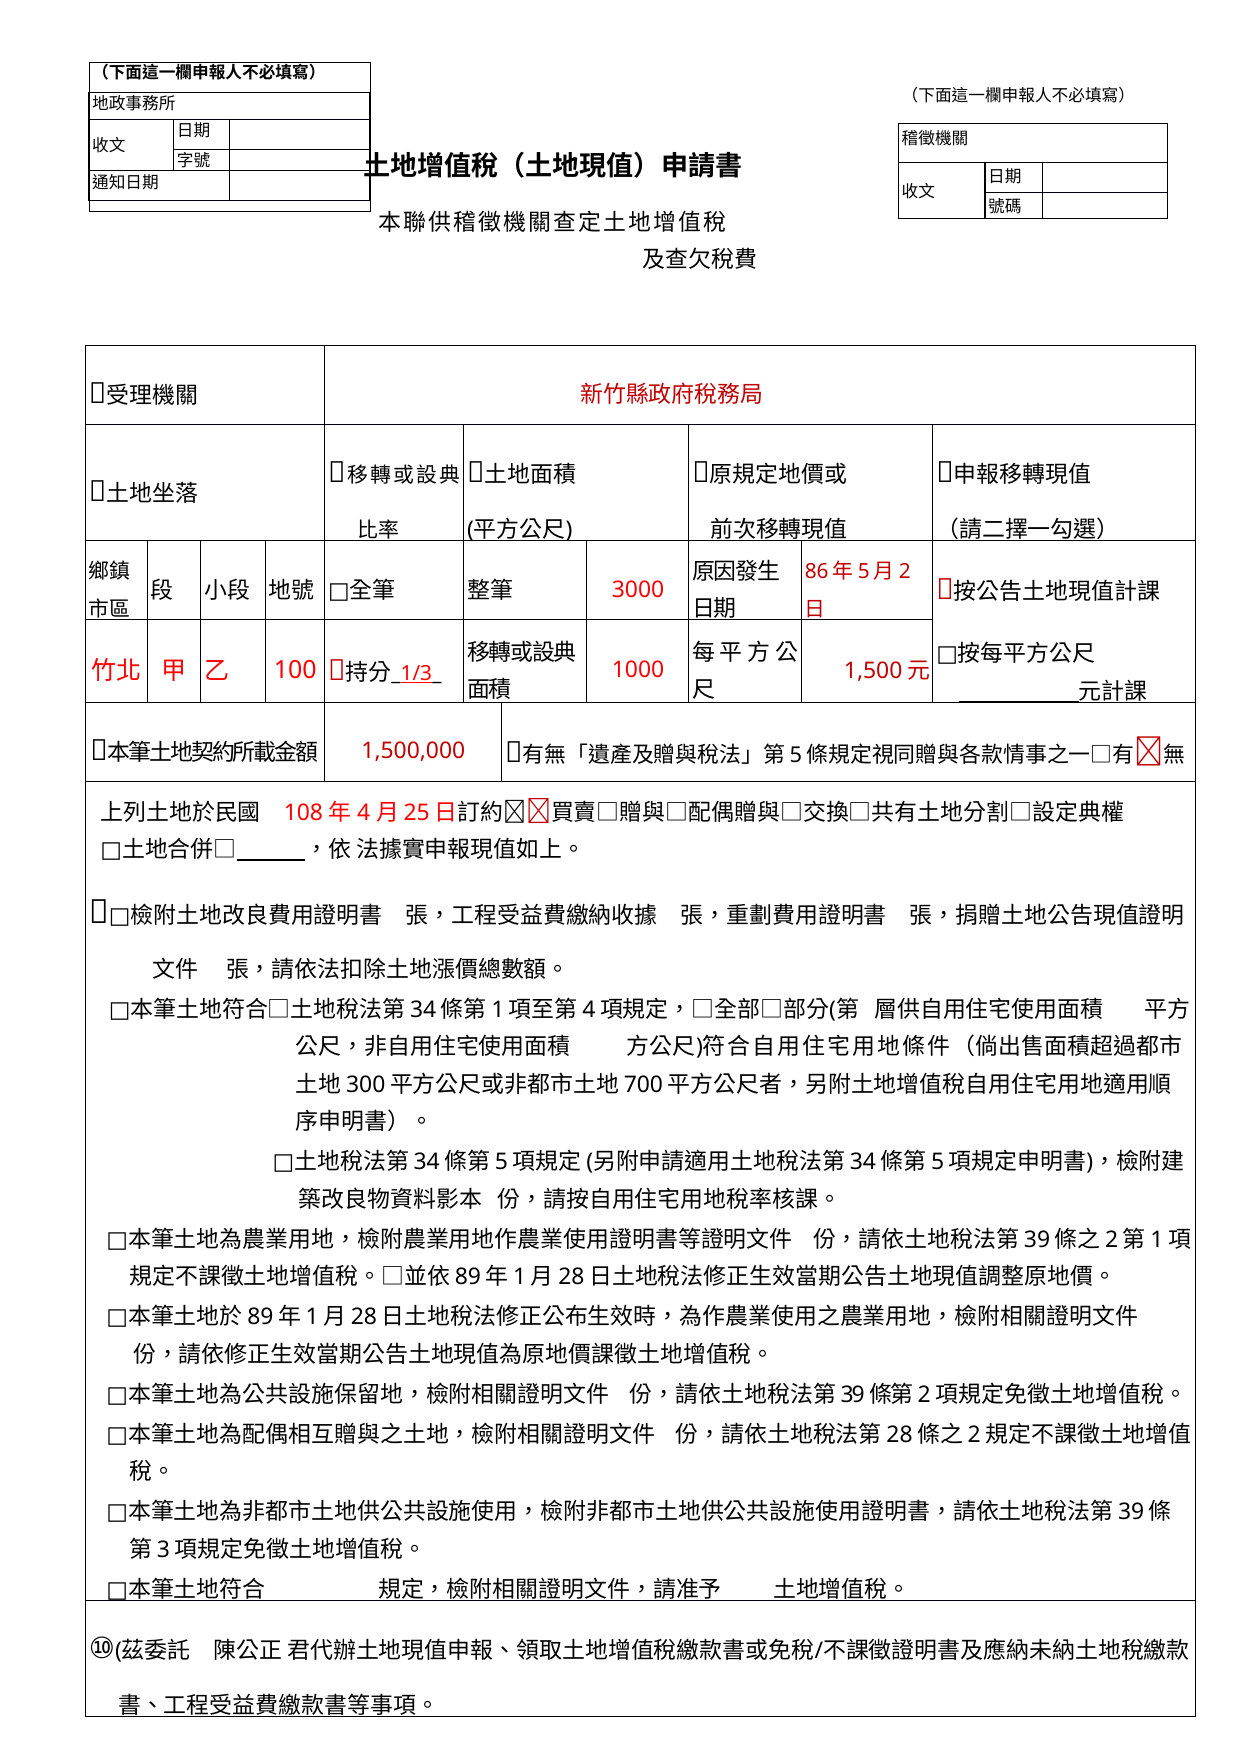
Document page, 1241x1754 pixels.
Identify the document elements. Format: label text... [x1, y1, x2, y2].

table_cell 整筆 [464, 541, 586, 619]
table_cell 土地面積 (平方公尺) [464, 425, 688, 540]
table_cell 每平方公尺 [689, 620, 801, 702]
table_cell 稽徵機關 [899, 124, 1167, 162]
table_cell 段 [148, 541, 200, 619]
table_header （下面這一欄申報人不必填寫） [899, 81, 1167, 123]
table_cell ⑩(茲委託 陳公正 君代辦土地現值申報、領取土地增值稅繳款書或免稅/不課徵證明書及應納未納土地稅繳款書、工程受益費繳款書等事項。 [86, 1601, 1195, 1716]
text 土地增值稅（土地現值）申請書 [371, 120, 899, 195]
table_cell 小段 [201, 541, 265, 619]
table_cell 1000 [587, 620, 688, 702]
table_cell 收文 [90, 120, 173, 170]
table_cell 100 [266, 620, 324, 702]
text 本聯供稽徵機關查定土地增值稅 [89, 195, 1152, 232]
table_cell 字號 [174, 150, 229, 170]
table_cell 上列土地於民國 108 年 4 月25日訂約買賣□贈與□配偶贈與□交換□共有土地分割□設定典權 □土地合併□ ，依 法據實申報現值如上。 □檢附土地改良費用證明書 張，工程受益費繳納收據 張，重劃費用證明書 張，捐贈土地公告現值證明文件 張，請依法扣除土地漲價總數額。 □本筆土地符合□土地稅法第34條第1項至第4項規定，□全部□部分(第 層供自用住宅使用面積 平方公尺，非自用住宅使用面積 方公尺)符合自用住宅用地條件（倘出售面積超過都市土地300平方公尺或非都市土地700平方公尺者，另附土地增值稅自用住宅用地適用順序申明書）。 □土地稅法第34條第5項規定 (另附申請適用土地稅法第34條第5項規定申明書)，檢附建築改良物資料影本 份，請按自用住宅用地稅率核課。 □本筆土地為農業用地，檢附農業用地作農業使用證明書等證明文件 份，請依土地稅法第39條之2第1項規定不課徵土地增值稅。□並依89年1月28日土地稅法修正生效當期公告土地現值調整原地價。 □本筆土地於89年1月28日土地稅法修正公布生效時，為作農業使用之農業用地，檢附相關證明文件 份，請依修正生效當期公告土地現值為原地價課徵土地增值稅。 □本筆土地為公共設施保留地，檢附相關證明文件 份，請依土地稅法第39條第2項規定免徵土地增值稅。 □本筆土地為配偶相互贈與之土地，檢附相關證明文件 份，請依土地稅法第28條之2規定不課徵土地增值稅。 □本筆土地為非都市土地供公共設施使用，檢附非都市土地供公共設施使用證明書，請依土地稅法第39條第3項規定免徵土地增值稅。 □本筆土地符合 規定，檢附相關證明文件，請准予 土地增值稅。 [86, 782, 1195, 1600]
table_cell 原規定地價或 前次移轉現值 [689, 425, 932, 540]
table_cell 1,500,000 [325, 703, 501, 781]
table_cell 申報移轉現值 （請二擇一勾選） [933, 425, 1195, 540]
table_cell 86年5月2日 [802, 541, 932, 619]
table_cell [230, 120, 369, 148]
table_cell [230, 171, 369, 200]
table_cell 原因發生 日期 [689, 541, 801, 619]
table_header 受理機關 [86, 346, 324, 424]
table_header 新竹縣政府稅務局 [325, 346, 1195, 424]
table_cell 1,500元 [802, 620, 932, 702]
table_cell 收文 [899, 163, 984, 218]
table_cell 本筆土地契約所載金額 [86, 703, 324, 781]
table_cell 地號 [266, 541, 324, 619]
table_cell 鄉鎮 市區 [86, 541, 147, 619]
table_cell 竹北 [86, 620, 147, 702]
table_cell 土地坐落 [86, 425, 324, 540]
table_cell □全筆 [325, 541, 463, 619]
text 及查欠稅費 [89, 232, 1152, 270]
table_cell 甲 [148, 620, 200, 702]
table_cell 持分_1/3_ [325, 620, 463, 702]
table_cell 日期 [174, 120, 229, 148]
table_cell 按公告土地現值計課 □按每平方公尺 元計課 [933, 541, 1195, 702]
table_cell [230, 150, 369, 170]
table_cell 有無「遺產及贈與稅法」第5條規定視同贈與各款情事之一□有無 [502, 703, 1195, 781]
table_cell 乙 [201, 620, 265, 702]
table_cell [1043, 163, 1167, 192]
table_cell [1043, 193, 1167, 218]
table_cell 地政事務所 [90, 93, 369, 118]
table_cell 3000 [587, 541, 688, 619]
table_header （下面這一欄申報人不必填寫） [90, 63, 369, 92]
table_cell 日期 [986, 163, 1042, 192]
table_cell 通知日期 [90, 171, 229, 200]
table_cell 移轉或設典比率 [325, 425, 463, 540]
table_cell 號碼 [986, 193, 1042, 218]
table_cell 移轉或設典 面積 [464, 620, 586, 702]
